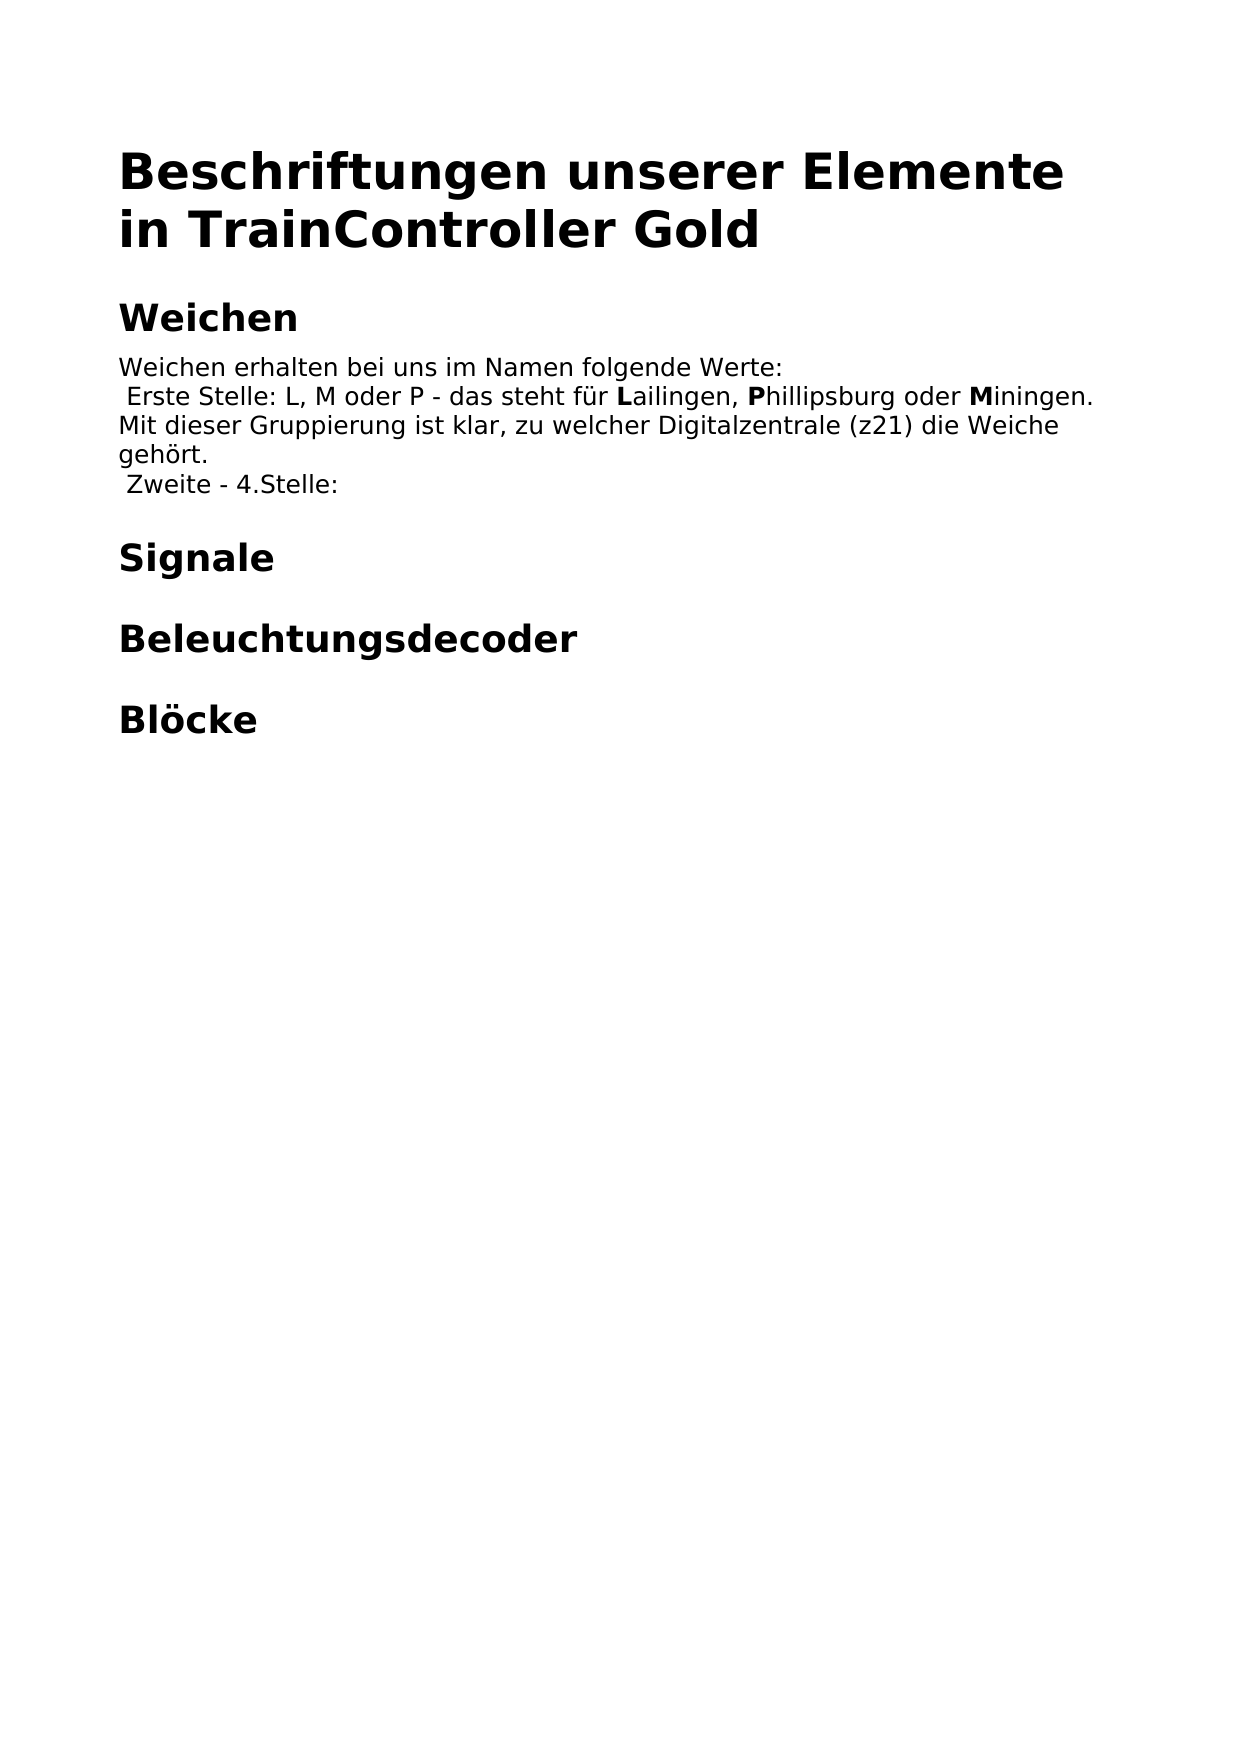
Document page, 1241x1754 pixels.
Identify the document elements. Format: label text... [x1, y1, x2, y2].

subtitle Signale [118, 537, 1122, 580]
subtitle Beschriftungen unserer Elemente in TrainController Gold [118, 143, 1122, 259]
subtitle Beleuchtungsdecoder [118, 618, 1122, 661]
subtitle Blöcke [118, 699, 1122, 742]
subtitle Weichen [118, 297, 1122, 341]
text Weichen erhalten bei uns im Namen folgende Werte: Erste Stelle: L, M oder P - das steht für Lailingen, Phillipsburg oder Miningen. Mit dieser Gruppierung ist klar, zu welcher Digitalzentrale (z21) die Weiche gehört. Zweite - 4.Stelle: [118, 353, 1122, 499]
